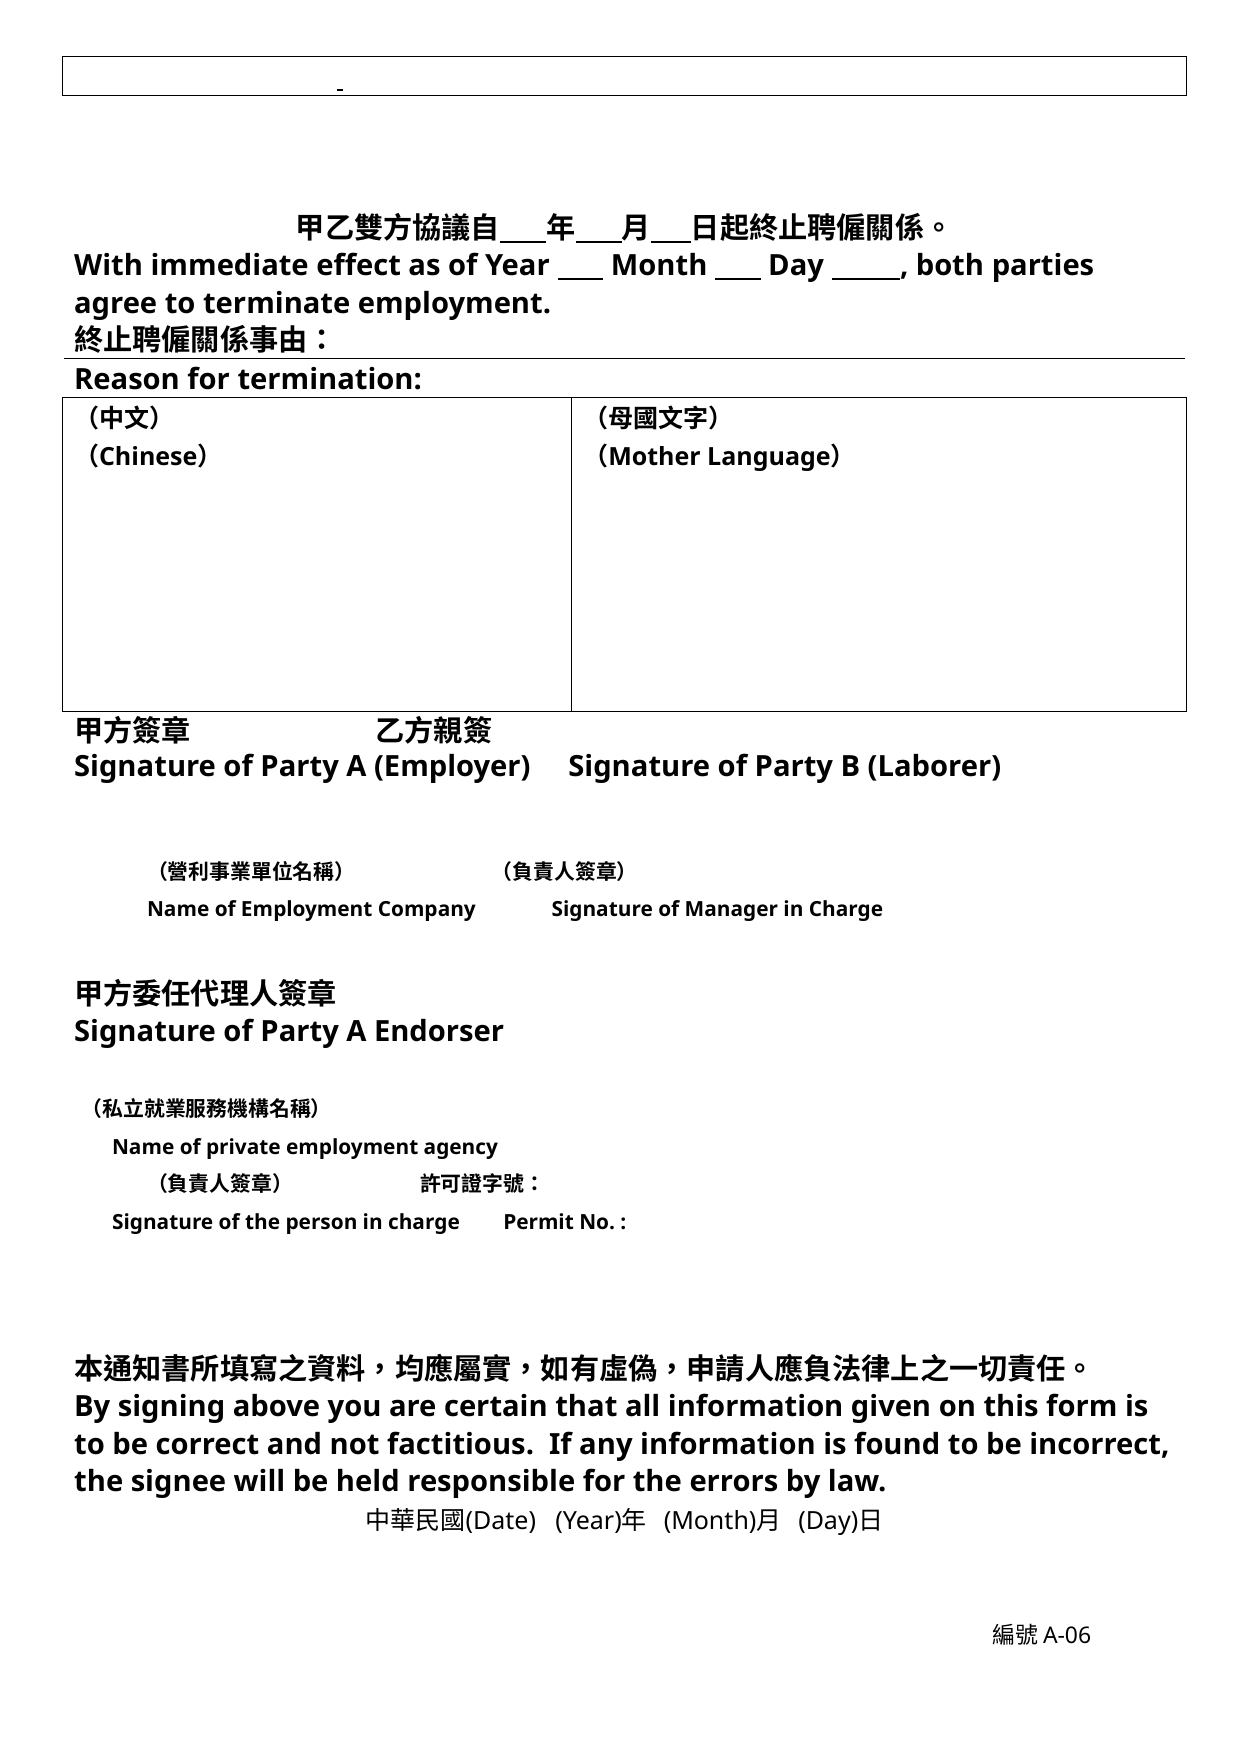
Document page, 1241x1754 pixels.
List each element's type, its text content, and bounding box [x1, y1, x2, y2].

table_cell 終止聘僱關係事由： [63, 321, 1186, 358]
table_cell （母國文字） （Mother Language） [572, 398, 1186, 711]
table_cell 甲乙雙方協議自 年 月 日起終止聘僱關係。 With immediate effect as of Year Month Day , both parties agree to terminate employment. [63, 96, 1186, 321]
table_cell 甲方委任代理人簽章 Signature of Party A Endorser （私立就業服務機構名稱） Name of private employment agency （負責人簽章） 許可證字號： Signature of the person in charge Permit No. : 本通知書所填寫之資料，均應屬實，如有虛偽，申請人應負法律上之一切責任。 By signing above you are certain that all information given on this form is to be correct and not factitious. If any information is found to be incorrect, the signee will be held responsible for the errors by law. 中華民國(Date) (Year)年 (Month)月 (Day)日 [63, 974, 1186, 1537]
table_cell Reason for termination: [63, 358, 1186, 397]
table_cell [63, 1537, 1186, 1574]
table_cell 甲方簽章 乙方親簽 Signature of Party A (Employer) Signature of Party B (Laborer) （營利事業單位名稱） （負責人簽章） Name of Employment Company Signature of Manager in Charge [63, 712, 1186, 974]
table_cell [63, 57, 1186, 95]
table_cell （中文） （Chinese） [63, 398, 571, 711]
